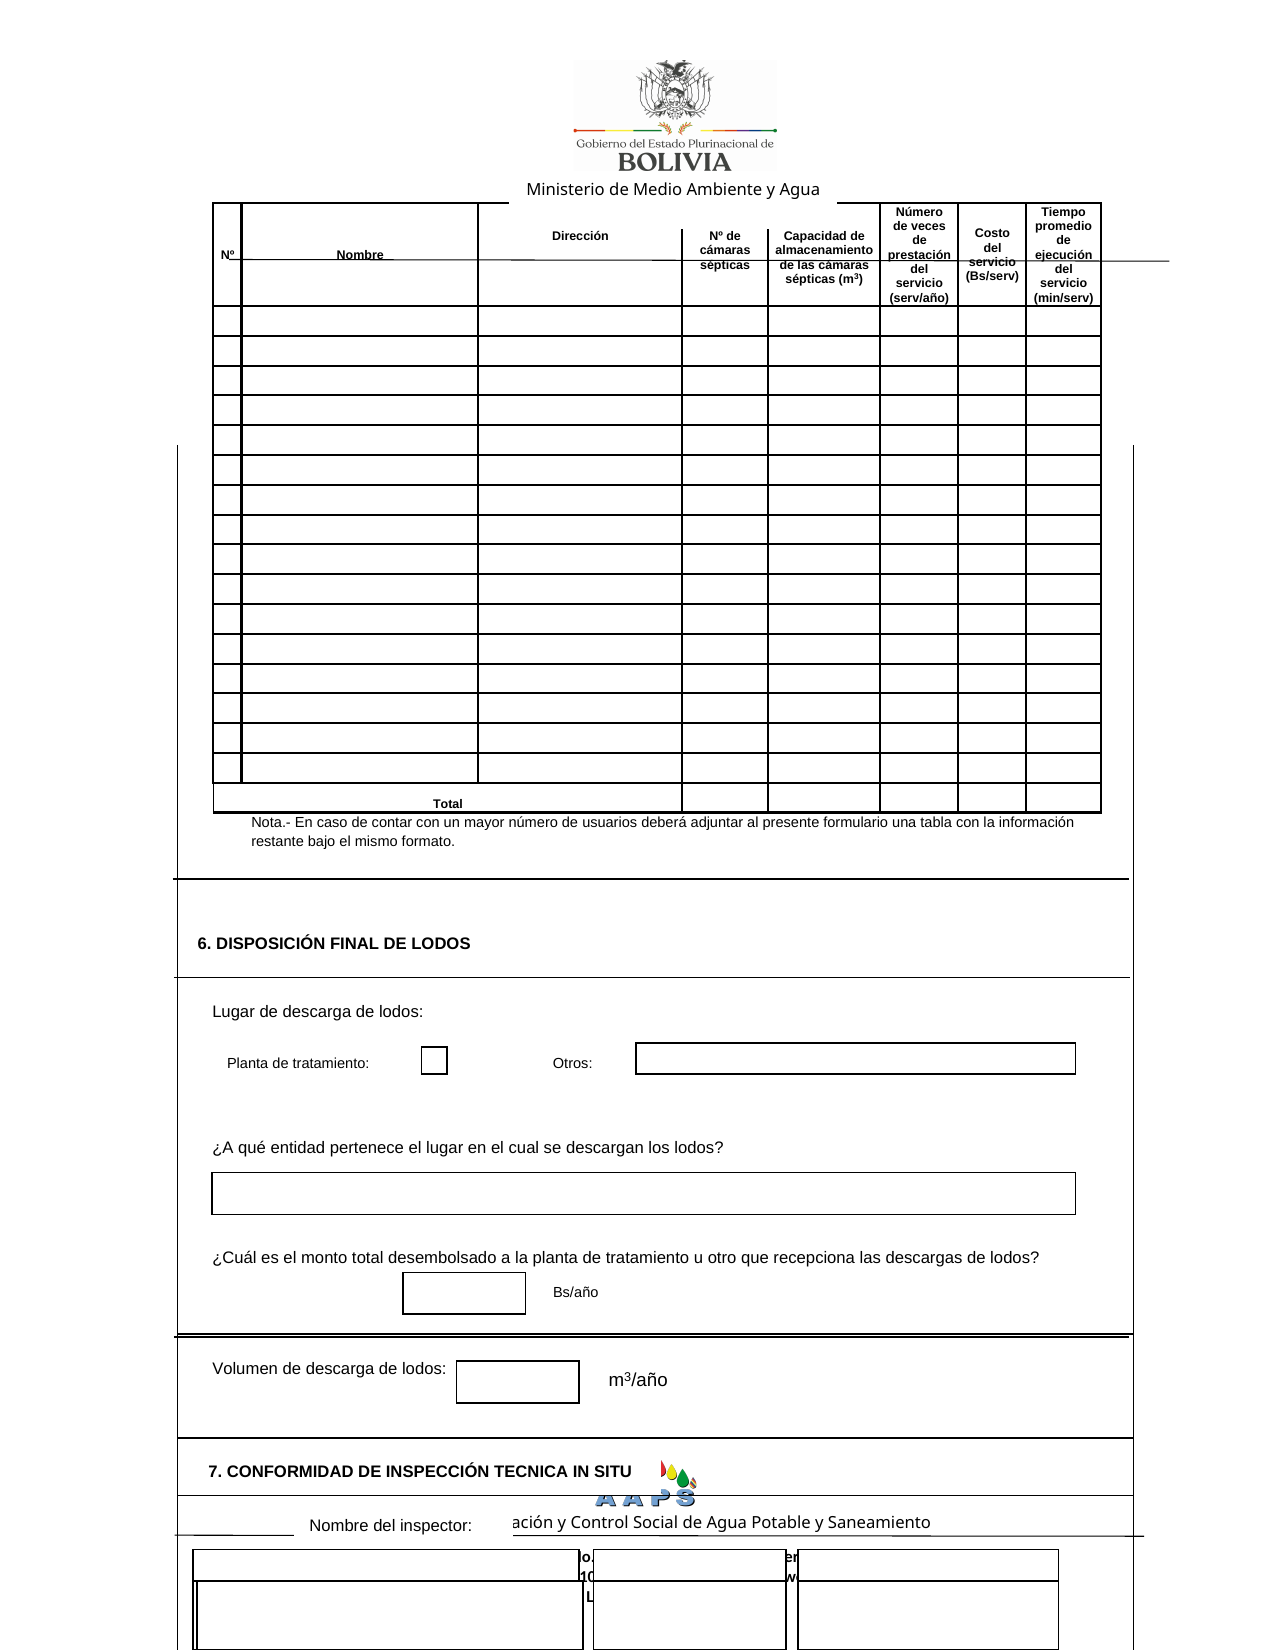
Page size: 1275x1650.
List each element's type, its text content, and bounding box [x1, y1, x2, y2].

table_header Nombre [243, 204, 477, 259]
table_header Número de veces de prestación [881, 204, 957, 260]
table_cell [479, 724, 681, 752]
table_cell [881, 307, 957, 335]
table_cell [479, 516, 681, 543]
table_cell [214, 456, 240, 484]
table_cell [1027, 426, 1100, 454]
table_cell [243, 724, 477, 752]
table_cell [959, 337, 1025, 364]
table_cell [1027, 635, 1100, 662]
table_cell [769, 396, 879, 424]
table_cell [243, 754, 477, 782]
table_cell [769, 545, 879, 573]
table_cell [959, 784, 1025, 811]
table_cell [479, 694, 681, 722]
table_header Capacidad de almacenamiento [769, 204, 879, 260]
table_cell [769, 665, 879, 692]
table_cell [1027, 516, 1100, 543]
table_header Tiempo promedio de ejecución [1027, 204, 1100, 260]
table_cell [683, 516, 767, 543]
table_cell [214, 575, 240, 603]
table_header Nº de cámaras [683, 229, 767, 259]
table_cell [243, 367, 477, 394]
table_cell [243, 307, 477, 335]
table_cell [959, 545, 1025, 573]
table_cell [214, 337, 240, 364]
table_cell [1027, 486, 1100, 513]
table_cell [683, 605, 767, 633]
table_cell [1027, 665, 1100, 692]
table_cell [479, 337, 681, 364]
table_cell [769, 635, 879, 662]
table_cell [683, 635, 767, 662]
table_cell [214, 694, 240, 722]
table_cell [1027, 694, 1100, 722]
table_cell [683, 545, 767, 573]
table_cell [214, 605, 240, 633]
table_cell [769, 694, 879, 722]
table_cell [683, 456, 767, 484]
table_cell [959, 367, 1025, 394]
table_header del servicio (min/serv) [1027, 262, 1100, 305]
table_cell [959, 754, 1025, 782]
table_cell [1027, 605, 1100, 633]
table_cell [683, 724, 767, 752]
table_cell [214, 754, 240, 782]
table_cell [881, 516, 957, 543]
table_cell [683, 575, 767, 603]
table_cell [959, 486, 1025, 513]
table_cell [769, 605, 879, 633]
table_cell [1027, 784, 1100, 811]
table_cell [214, 724, 240, 752]
table_cell [479, 545, 681, 573]
table_cell [683, 754, 767, 782]
table_cell [1027, 724, 1100, 752]
table_cell [769, 516, 879, 543]
table_cell [1027, 396, 1100, 424]
table_cell [881, 575, 957, 603]
table_cell [683, 486, 767, 513]
table_header del servicio (serv/año) [881, 262, 957, 305]
table_cell [1027, 367, 1100, 394]
table_header de las cámaras sépticas (m3) [769, 261, 879, 305]
table_cell [959, 575, 1025, 603]
table_header [479, 261, 681, 305]
table_cell [769, 575, 879, 603]
table_cell [243, 694, 477, 722]
table_cell [243, 396, 477, 424]
table_cell [881, 724, 957, 752]
table_cell [479, 307, 681, 335]
table_header Dirección [479, 204, 681, 259]
table_cell [214, 486, 240, 513]
table_cell [881, 784, 957, 811]
table_cell [479, 754, 681, 782]
table_cell [243, 605, 477, 633]
text Nota.- En caso de contar con un mayor número de usuarios deberá adjuntar al presente formulario una tabla con la información [251, 813, 1133, 830]
table_cell [769, 724, 879, 752]
table_cell [243, 545, 477, 573]
table_cell [769, 784, 879, 811]
table_header Costo del servicio (Bs/serv) [959, 262, 1025, 305]
table_cell [214, 635, 240, 662]
table_cell [214, 367, 240, 394]
table_cell [959, 635, 1025, 662]
table_cell [881, 426, 957, 454]
table_cell [769, 367, 879, 394]
table_cell [959, 605, 1025, 633]
table_cell [243, 575, 477, 603]
table_cell [881, 635, 957, 662]
table_cell [959, 516, 1025, 543]
table_header [243, 261, 477, 305]
table_cell [683, 337, 767, 364]
table_cell [959, 396, 1025, 424]
table_cell [479, 635, 681, 662]
table_cell [769, 754, 879, 782]
table_cell [479, 396, 681, 424]
table_cell [959, 724, 1025, 752]
table_header Costo del servicio (Bs/serv) [959, 204, 1025, 260]
table_cell [683, 665, 767, 692]
table_cell [1027, 575, 1100, 603]
table_cell [479, 665, 681, 692]
table_cell [881, 694, 957, 722]
table_cell [769, 337, 879, 364]
table_cell [683, 367, 767, 394]
table_cell [881, 486, 957, 513]
table_cell [243, 486, 477, 513]
table_cell [243, 635, 477, 662]
table_header sépticas [683, 261, 767, 305]
table_cell [214, 545, 240, 573]
table_cell [683, 694, 767, 722]
table_cell [479, 575, 681, 603]
table_cell [959, 665, 1025, 692]
table_cell [479, 426, 681, 454]
table_cell [881, 545, 957, 573]
table_cell [1027, 456, 1100, 484]
table_cell [769, 456, 879, 484]
table_cell [683, 396, 767, 424]
table_cell [243, 337, 477, 364]
table_cell [214, 516, 240, 543]
table_cell [479, 486, 681, 513]
table_cell [959, 426, 1025, 454]
table_cell [959, 307, 1025, 335]
table_cell [214, 426, 240, 454]
table_cell [881, 337, 957, 364]
table_cell [881, 754, 957, 782]
text restante bajo el mismo formato. [251, 833, 1133, 849]
table_cell [881, 367, 957, 394]
table_cell [479, 367, 681, 394]
table_cell [1027, 307, 1100, 335]
table_cell [214, 307, 240, 335]
table_cell [243, 665, 477, 692]
table_cell [683, 784, 767, 811]
table_cell [959, 694, 1025, 722]
table_cell [683, 307, 767, 335]
table_cell Total [214, 784, 681, 811]
table_cell [769, 426, 879, 454]
table_header Nº [214, 204, 240, 305]
table_cell [769, 486, 879, 513]
table_cell [243, 426, 477, 454]
table_cell [959, 456, 1025, 484]
table_cell [479, 456, 681, 484]
table_cell [214, 396, 240, 424]
table_cell [881, 456, 957, 484]
table_cell [881, 396, 957, 424]
table_cell [881, 665, 957, 692]
table_cell [1027, 545, 1100, 573]
table_cell [683, 426, 767, 454]
table_cell [1027, 337, 1100, 364]
table_cell [243, 456, 477, 484]
table_cell [881, 605, 957, 633]
table_cell [1027, 754, 1100, 782]
table_cell [214, 665, 240, 692]
table_cell [479, 605, 681, 633]
table_cell [769, 307, 879, 335]
table_cell [243, 516, 477, 543]
